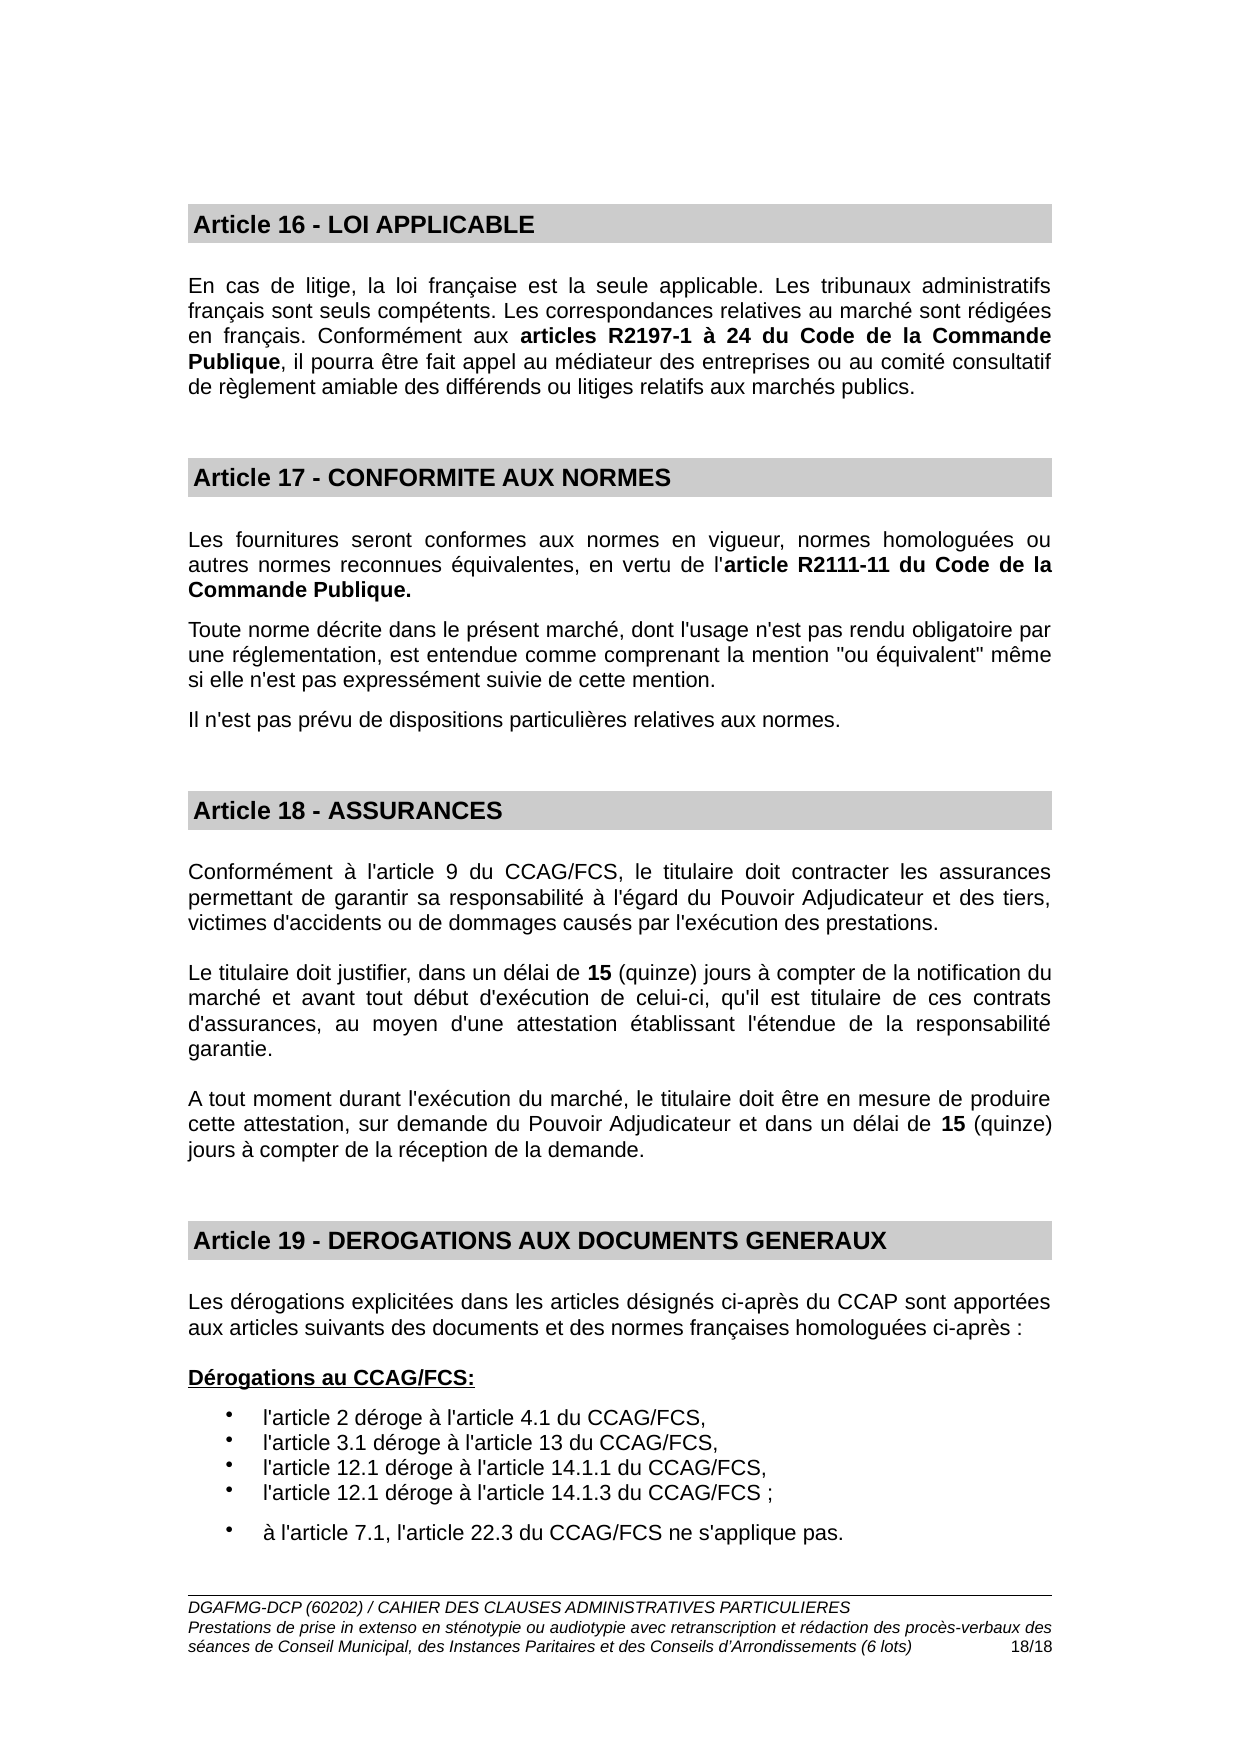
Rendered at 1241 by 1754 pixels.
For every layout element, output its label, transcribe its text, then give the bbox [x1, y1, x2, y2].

text Dérogations au CCAG/FCS: [188, 1365, 1052, 1390]
list l'article 12.1 déroge à l'article 14.1.3 du CCAG/FCS ; [225, 1480, 1052, 1505]
text Le titulaire doit justifier, dans un délai de 15 (quinze) jours à compter de la notification du marché et avant tout début d'exécution de celui-ci, qu'il est titulaire de ces contrats d'assurances, au moyen d'une attestation établissant l'étendue de la responsabilité garantie. [188, 960, 1052, 1061]
subtitle CONFORMITE AUX NORMES [190, 460, 1050, 495]
subtitle ASSURANCES [190, 793, 1050, 828]
text Les dérogations explicitées dans les articles désignés ci-après du CCAP sont apportées aux articles suivants des documents et des normes françaises homologuées ci-après : [188, 1289, 1052, 1340]
text Il n'est pas prévu de dispositions particulières relatives aux normes. [188, 707, 1052, 732]
subtitle DEROGATIONS AUX DOCUMENTS GENERAUX [190, 1223, 1050, 1258]
list l'article 12.1 déroge à l'article 14.1.1 du CCAG/FCS, [225, 1455, 1052, 1480]
subtitle LOI APPLICABLE [190, 207, 1050, 241]
text Conformément à l'article 9 du CCAG/FCS, le titulaire doit contracter les assurances permettant de garantir sa responsabilité à l'égard du Pouvoir Adjudicateur et des tiers, victimes d'accidents ou de dommages causés par l'exécution des prestations. [188, 859, 1052, 935]
list l'article 2 déroge à l'article 4.1 du CCAG/FCS, [225, 1404, 1052, 1430]
list l'article 3.1 déroge à l'article 13 du CCAG/FCS, [225, 1430, 1052, 1455]
text Les fournitures seront conformes aux normes en vigueur, normes homologuées ou autres normes reconnues équivalentes, en vertu de l'article R2111-11 du Code de la Commande Publique. [188, 527, 1052, 602]
text En cas de litige, la loi française est la seule applicable. Les tribunaux administratifs français sont seuls compétents. Les correspondances relatives au marché sont rédigées en français. Conformément aux articles R2197-1 à 24 du Code de la Commande Publique, il pourra être fait appel au médiateur des entreprises ou au comité consultatif de règlement amiable des différends ou litiges relatifs aux marchés publics. [188, 273, 1052, 399]
list à l'article 7.1, l'article 22.3 du CCAG/FCS ne s'applique pas. [225, 1520, 1052, 1545]
text Toute norme décrite dans le présent marché, dont l'usage n'est pas rendu obligatoire par une réglementation, est entendue comme comprenant la mention "ou équivalent" même si elle n'est pas expressément suivie de cette mention. [188, 617, 1052, 692]
text A tout moment durant l'exécution du marché, le titulaire doit être en mesure de produire cette attestation, sur demande du Pouvoir Adjudicateur et dans un délai de 15 (quinze) jours à compter de la réception de la demande. [188, 1086, 1052, 1162]
